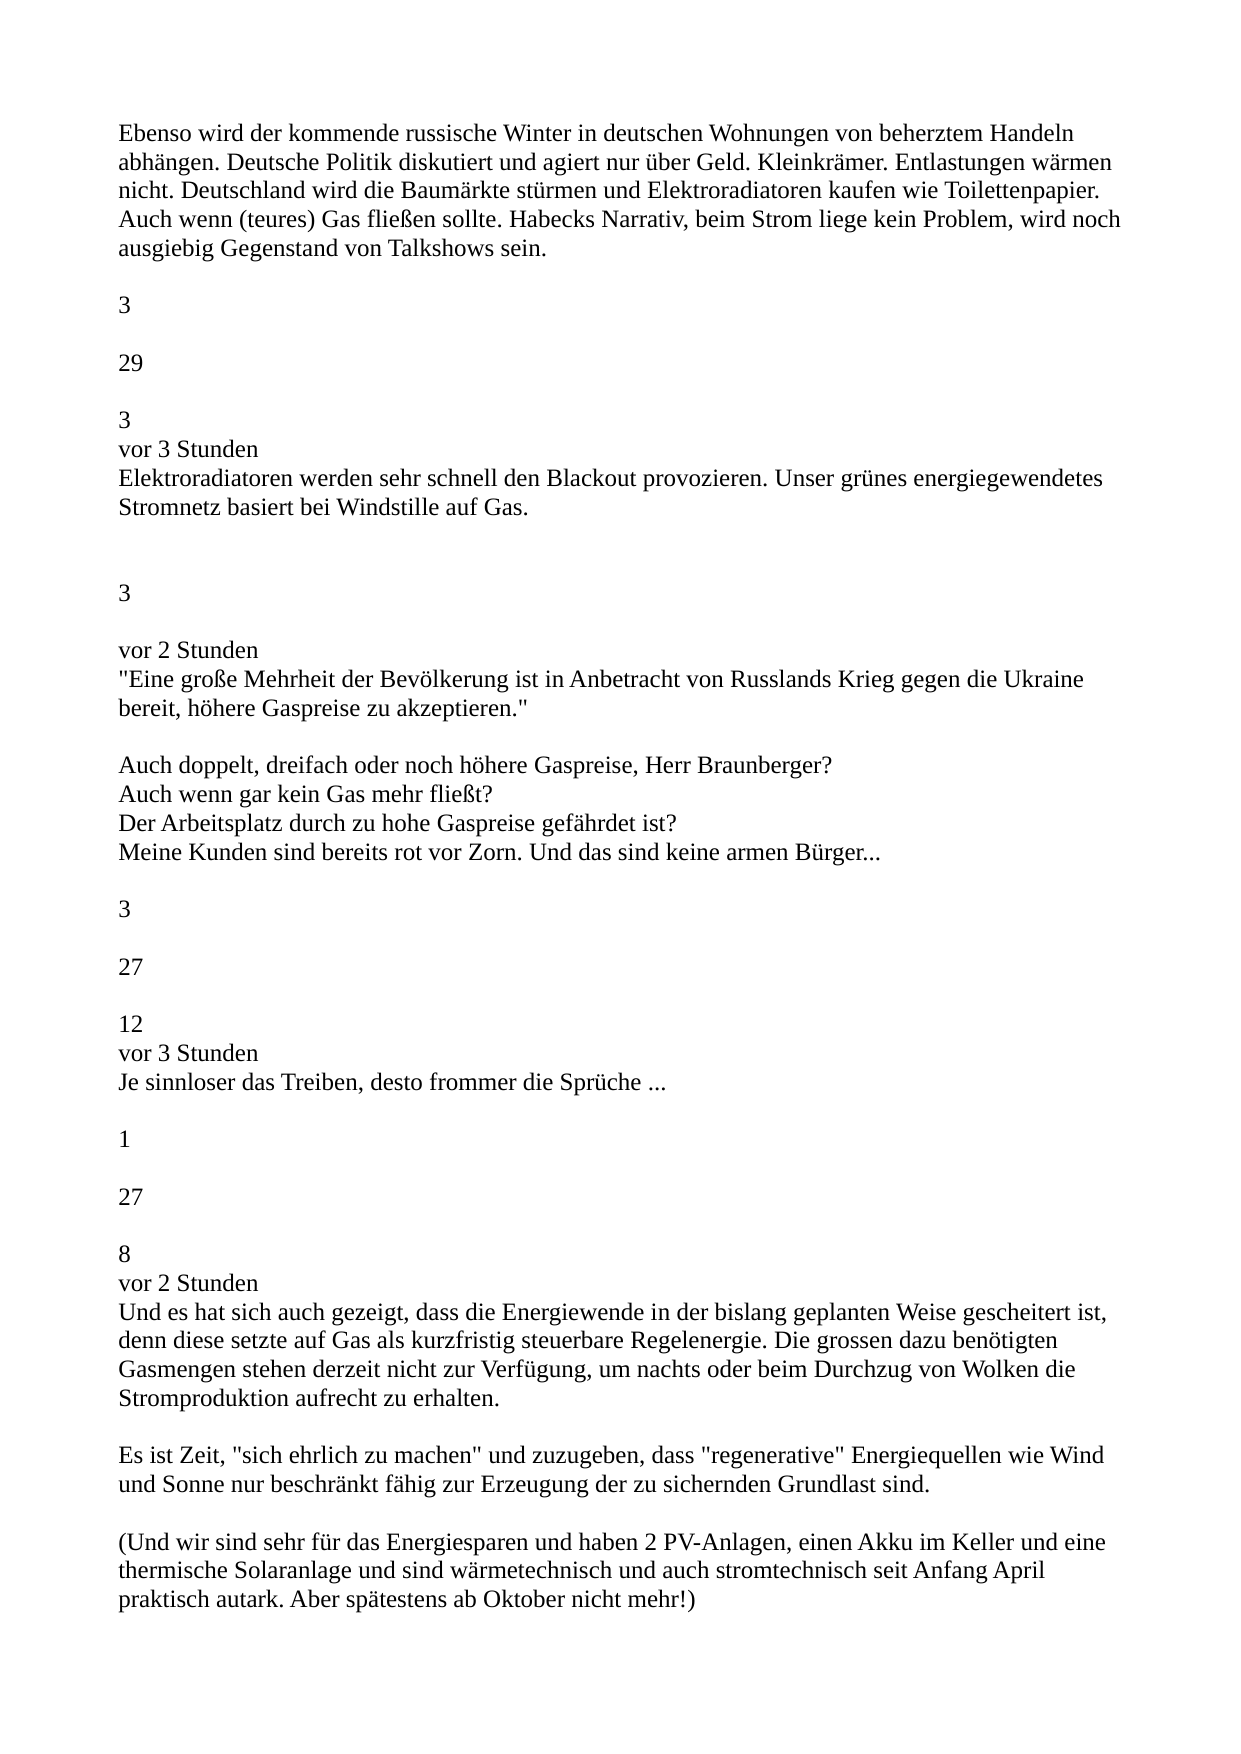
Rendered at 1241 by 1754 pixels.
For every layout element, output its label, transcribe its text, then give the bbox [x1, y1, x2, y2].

text "Eine große Mehrheit der Bevölkerung ist in Anbetracht von Russlands Krieg gegen die Ukraine bereit, höhere Gaspreise zu akzeptieren." [118, 664, 1122, 722]
text 3 [118, 894, 1122, 923]
text vor 2 Stunden [118, 636, 1122, 664]
text (Und wir sind sehr für das Energiesparen und haben 2 PV-Anlagen, einen Akku im Keller und eine thermische Solaranlage und sind wärmetechnisch und auch stromtechnisch seit Anfang April praktisch autark. Aber spätestens ab Oktober nicht mehr!) [118, 1527, 1122, 1613]
text 1 [118, 1124, 1122, 1153]
text vor 3 Stunden [118, 1038, 1122, 1067]
text Der Arbeitsplatz durch zu hohe Gaspreise gefährdet ist? [118, 808, 1122, 837]
text 27 [118, 1182, 1122, 1211]
text Elektroradiatoren werden sehr schnell den Blackout provozieren. Unser grünes energiegewendetes Stromnetz basiert bei Windstille auf Gas. [118, 463, 1122, 521]
text Je sinnloser das Treiben, desto frommer die Sprüche ... [118, 1067, 1122, 1096]
text vor 2 Stunden [118, 1268, 1122, 1297]
text Meine Kunden sind bereits rot vor Zorn. Und das sind keine armen Bürger... [118, 837, 1122, 866]
text 8 [118, 1239, 1122, 1268]
text vor 3 Stunden [118, 434, 1122, 463]
text 3 [118, 291, 1122, 319]
text 3 [118, 578, 1122, 607]
text 12 [118, 1009, 1122, 1038]
text 29 [118, 348, 1122, 377]
text Ebenso wird der kommende russische Winter in deutschen Wohnungen von beherztem Handeln abhängen. Deutsche Politik diskutiert und agiert nur über Geld. Kleinkrämer. Entlastungen wärmen nicht. Deutschland wird die Baumärkte stürmen und Elektroradiatoren kaufen wie Toilettenpapier. Auch wenn (teures) Gas fließen sollte. Habecks Narrativ, beim Strom liege kein Problem, wird noch ausgiebig Gegenstand von Talkshows sein. [118, 118, 1122, 262]
text Und es hat sich auch gezeigt, dass die Energiewende in der bislang geplanten Weise gescheitert ist, denn diese setzte auf Gas als kurzfristig steuerbare Regelenergie. Die grossen dazu benötigten Gasmengen stehen derzeit nicht zur Verfügung, um nachts oder beim Durchzug von Wolken die Stromproduktion aufrecht zu erhalten. [118, 1297, 1122, 1412]
text 27 [118, 952, 1122, 981]
text Auch doppelt, dreifach oder noch höhere Gaspreise, Herr Braunberger? [118, 751, 1122, 779]
text Es ist Zeit, "sich ehrlich zu machen" und zuzugeben, dass "regenerative" Energiequellen wie Wind und Sonne nur beschränkt fähig zur Erzeugung der zu sichernden Grundlast sind. [118, 1441, 1122, 1498]
text 3 [118, 406, 1122, 434]
text Auch wenn gar kein Gas mehr fließt? [118, 779, 1122, 808]
